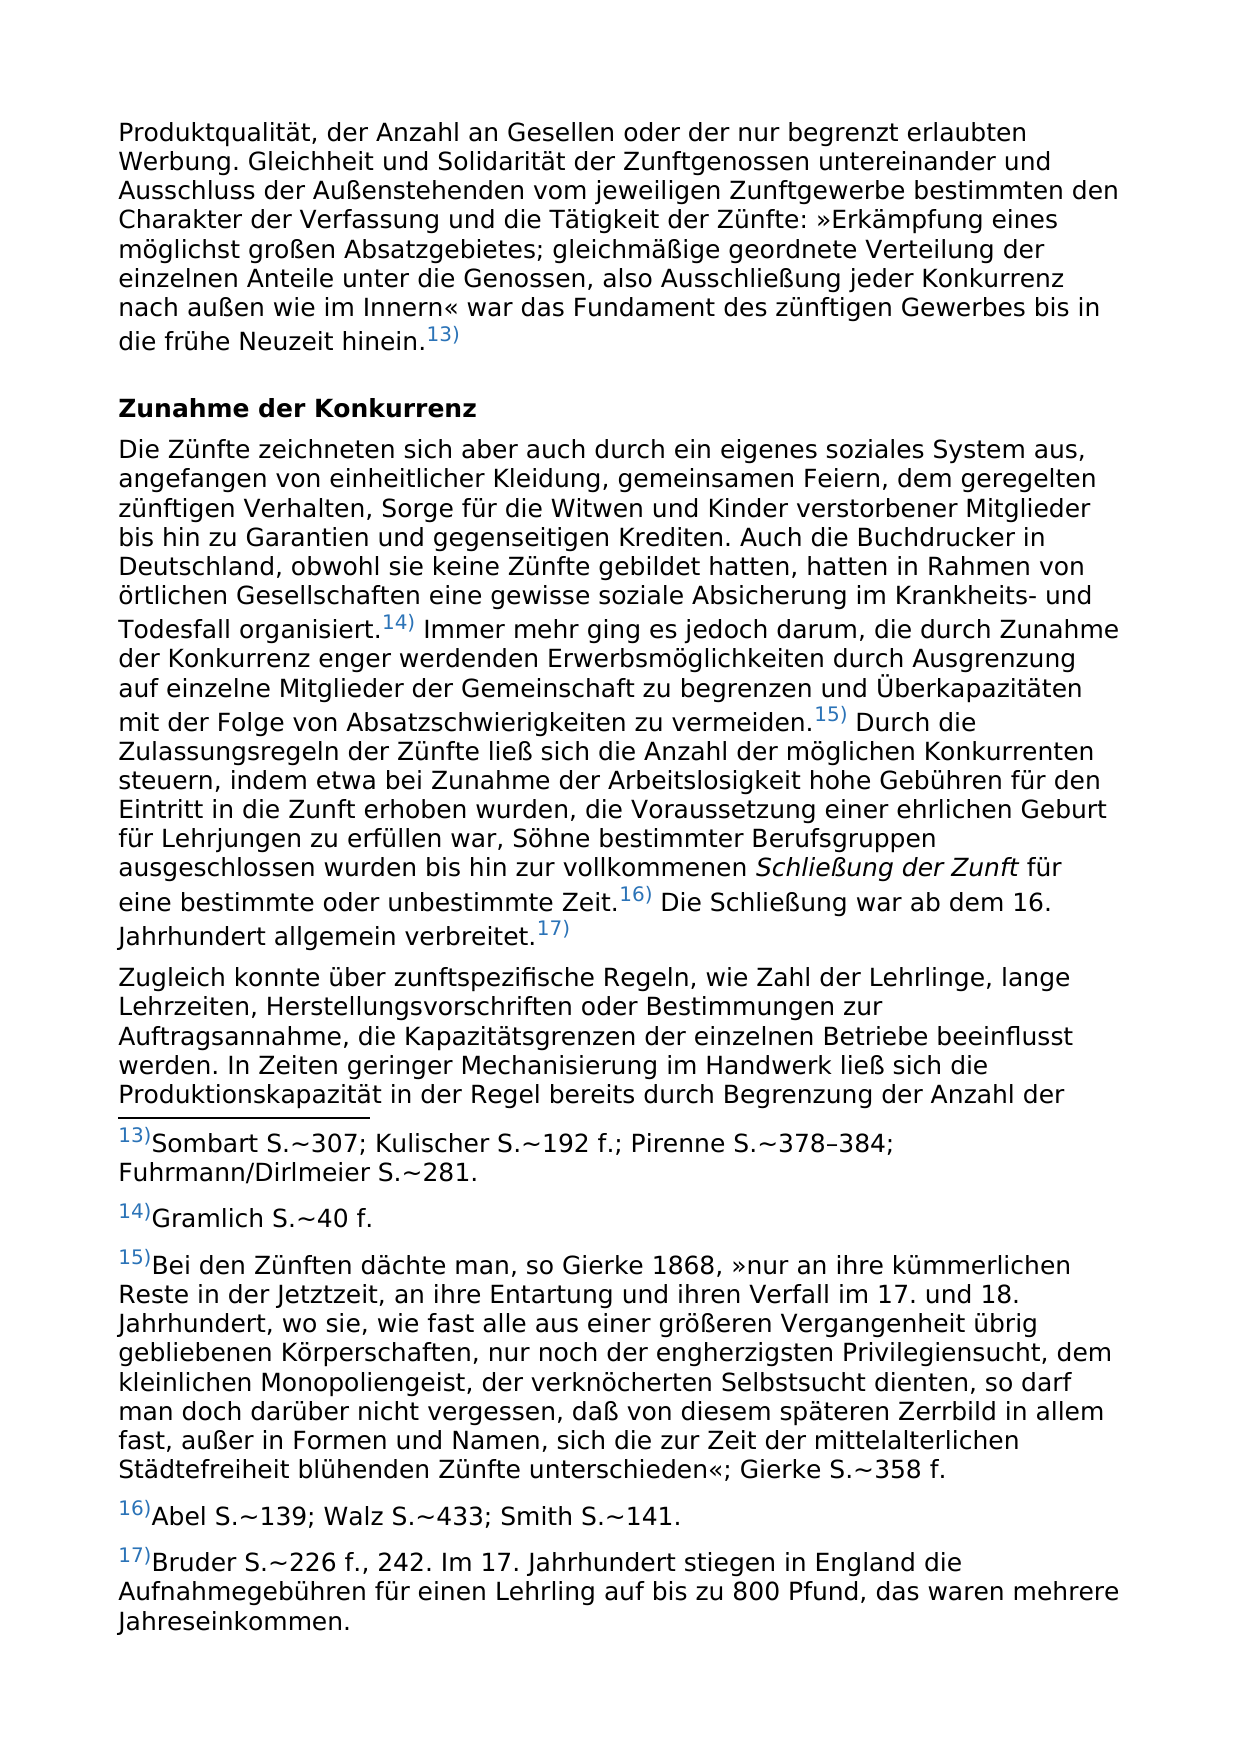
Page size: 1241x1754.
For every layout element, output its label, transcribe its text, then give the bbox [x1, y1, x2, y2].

text Bruder S.~226 f., 242. Im 17. Jahrhundert stiegen in England die Aufnahmegebühren für einen Lehrling auf bis zu 800 Pfund, das waren mehrere Jahreseinkommen. [118, 1543, 1122, 1636]
subtitle Zunahme der Konkurrenz [118, 394, 1122, 423]
text Sombart S.~307; Kulischer S.~192 f.; Pirenne S.~378–384; Fuhrmann/Dirlmeier S.~281. [118, 1124, 1122, 1187]
text Bei den Zünften dächte man, so Gierke 1868, »nur an ihre kümmerlichen Reste in der Jetztzeit, an ihre Entartung und ihren Verfall im 17. und 18. Jahrhundert, wo sie, wie fast alle aus einer größeren Vergangenheit übrig gebliebenen Körperschaften, nur noch der engherzigsten Privilegiensucht, dem kleinlichen Monopoliengeist, der verknöcherten Selbstsucht dienten, so darf man doch darüber nicht vergessen, daß von diesem späteren Zerrbild in allem fast, außer in Formen und Namen, sich die zur Zeit der mittelalterlichen Städtefreiheit blühenden Zünfte unterschieden«; Gierke S.~358 f. [118, 1246, 1122, 1484]
text Produktqualität, der Anzahl an Gesellen oder der nur begrenzt erlaubten Werbung. Gleichheit und Solidarität der Zunftgenossen untereinander und Ausschluss der Außenstehenden vom jeweiligen Zunftgewerbe bestimmten den Charakter der Verfassung und die Tätigkeit der Zünfte: »Erkämpfung eines möglichst großen Absatzgebietes; gleichmäßige geordnete Verteilung der einzelnen Anteile unter die Genossen, also Ausschließung jeder Konkurrenz nach außen wie im Innern« war das Fundament des zünftigen Gewerbes bis in die frühe Neuzeit hinein. [118, 118, 1122, 356]
text Abel S.~139; Walz S.~433; Smith S.~141. [118, 1497, 1122, 1531]
text Die Zünfte zeichneten sich aber auch durch ein eigenes soziales System aus, angefangen von einheitlicher Kleidung, gemeinsamen Feiern, dem geregelten zünftigen Verhalten, Sorge für die Witwen und Kinder verstorbener Mitglieder bis hin zu Garantien und gegenseitigen Krediten. Auch die Buchdrucker in Deutschland, obwohl sie keine Zünfte gebildet hatten, hatten in Rahmen von örtlichen Gesellschaften eine gewisse soziale Absicherung im Krankheits- und Todesfall organisiert. Immer mehr ging es jedoch darum, die durch Zunahme der Konkurrenz enger werdenden Erwerbsmöglichkeiten durch Ausgrenzung auf einzelne Mitglieder der Gemeinschaft zu begrenzen und Überkapazitäten mit der Folge von Absatzschwierigkeiten zu vermeiden. Durch die Zulassungsregeln der Zünfte ließ sich die Anzahl der möglichen Konkurrenten steuern, indem etwa bei Zunahme der Arbeitslosigkeit hohe Gebühren für den Eintritt in die Zunft erhoben wurden, die Voraussetzung einer ehrlichen Geburt für Lehrjungen zu erfüllen war, Söhne bestimmter Berufsgruppen ausgeschlossen wurden bis hin zur vollkommenen Schließung der Zunft für eine bestimmte oder unbestimmte Zeit. Die Schließung war ab dem 16. Jahrhundert allgemein verbreitet. [118, 436, 1122, 951]
text Gramlich S.~40 f. [118, 1199, 1122, 1234]
text Zugleich konnte über zunftspezifische Regeln, wie Zahl der Lehrlinge, lange Lehrzeiten, Herstellungsvorschriften oder Bestimmungen zur Auftragsannahme, die Kapazitätsgrenzen der einzelnen Betriebe beeinflusst werden. In Zeiten geringer Mechanisierung im Handwerk ließ sich die Produktionskapazität in der Regel bereits durch Begrenzung der Anzahl der [118, 963, 1122, 1109]
